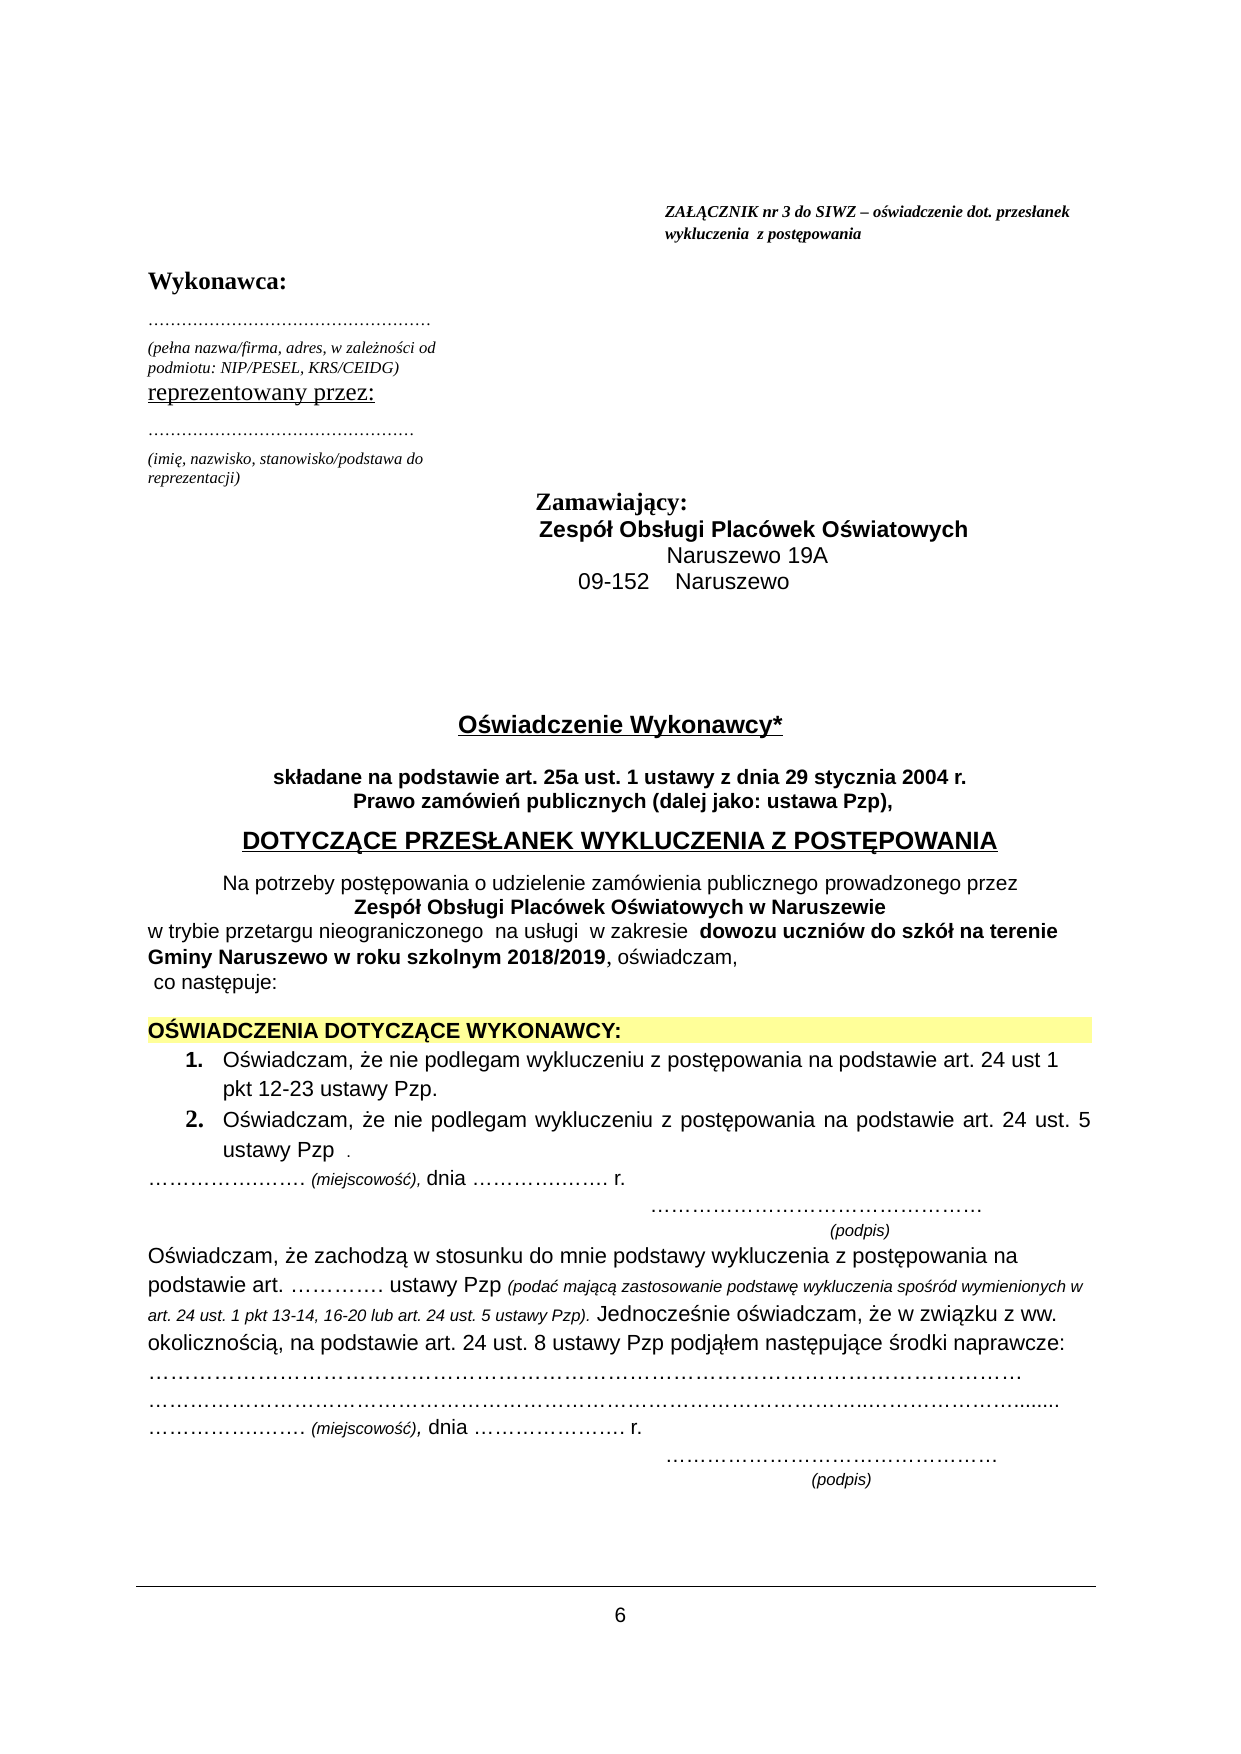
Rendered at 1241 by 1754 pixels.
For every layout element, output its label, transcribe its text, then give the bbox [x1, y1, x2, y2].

text reprezentowany przez: [148, 377, 1092, 405]
text Wykonawca: [148, 266, 1092, 295]
list Oświadczam, że nie podlegam wykluczeniu z postępowania na podstawie art. 24 ust. 5 ustawy Pzp . [185, 1104, 1092, 1162]
text Zamawiający: [148, 487, 1092, 516]
text Oświadczenie Wykonawcy* [148, 709, 1092, 738]
text …………………………………………………………………………………………..…………………........ [148, 1388, 1092, 1412]
text 09-152 Naruszewo [148, 568, 1092, 594]
text DOTYCZĄCE PRZESŁANEK WYKLUCZENIA Z POSTĘPOWANIA [148, 826, 1092, 854]
text Zespół Obsługi Placówek Oświatowych [148, 516, 1092, 542]
text Na potrzeby postępowania o udzielenie zamówienia publicznego prowadzonego przez Zespół Obsługi Placówek Oświatowych w Naruszewie [148, 869, 1092, 919]
text Naruszewo 19A [148, 542, 1092, 568]
text Oświadczam, że zachodzą w stosunku do mnie podstawy wykluczenia z postępowania na podstawie art. …………. ustawy Pzp (podać mającą zastosowanie podstawę wykluczenia spośród wymienionych w art. 24 ust. 1 pkt 13-14, 16-20 lub art. 24 ust. 5 ustawy Pzp). Jednocześnie oświadczam, że w związku z ww. okolicznością, na podstawie art. 24 ust. 8 ustawy Pzp podjąłem następujące środki naprawcze: ………………………………………………………………………………………………………… [148, 1243, 1092, 1384]
text …………………………………………… [148, 309, 472, 329]
text (podpis) [738, 1470, 1092, 1489]
text OŚWIADCZENIA DOTYCZĄCE WYKONAWCY: [148, 1017, 1092, 1043]
text …………….……. (miejscowość), dnia ………….……. r. [148, 1166, 1092, 1190]
text składane na podstawie art. 25a ust. 1 ustawy z dnia 29 stycznia 2004 r. [148, 765, 1092, 789]
text ………………………………………… [148, 420, 472, 439]
text co następuje: [148, 969, 1092, 993]
text …………….……. (miejscowość), dnia …………………. r. [148, 1415, 1092, 1439]
text ………………………………………… [148, 1443, 1092, 1467]
list Oświadczam, że nie podlegam wykluczeniu z postępowania na podstawie art. 24 ust 1 pkt 12-23 ustawy Pzp. [185, 1046, 1092, 1101]
text ………………………………………… [148, 1193, 1092, 1217]
text Prawo zamówień publicznych (dalej jako: ustawa Pzp), [148, 789, 1092, 813]
text w trybie przetargu nieograniczonego na usługi w zakresie dowozu uczniów do szkół na terenie Gminy Naruszewo w roku szkolnym 2018/2019, oświadczam, [148, 919, 1092, 969]
text (podpis) [738, 1221, 1092, 1240]
text ZAŁĄCZNIK nr 3 do SIWZ – oświadczenie dot. przesłanek wykluczenia z postępowania [665, 202, 1092, 243]
text (pełna nazwa/firma, adres, w zależności od podmiotu: NIP/PESEL, KRS/CEIDG) [148, 338, 472, 377]
text (imię, nazwisko, stanowisko/podstawa do reprezentacji) [148, 448, 472, 487]
